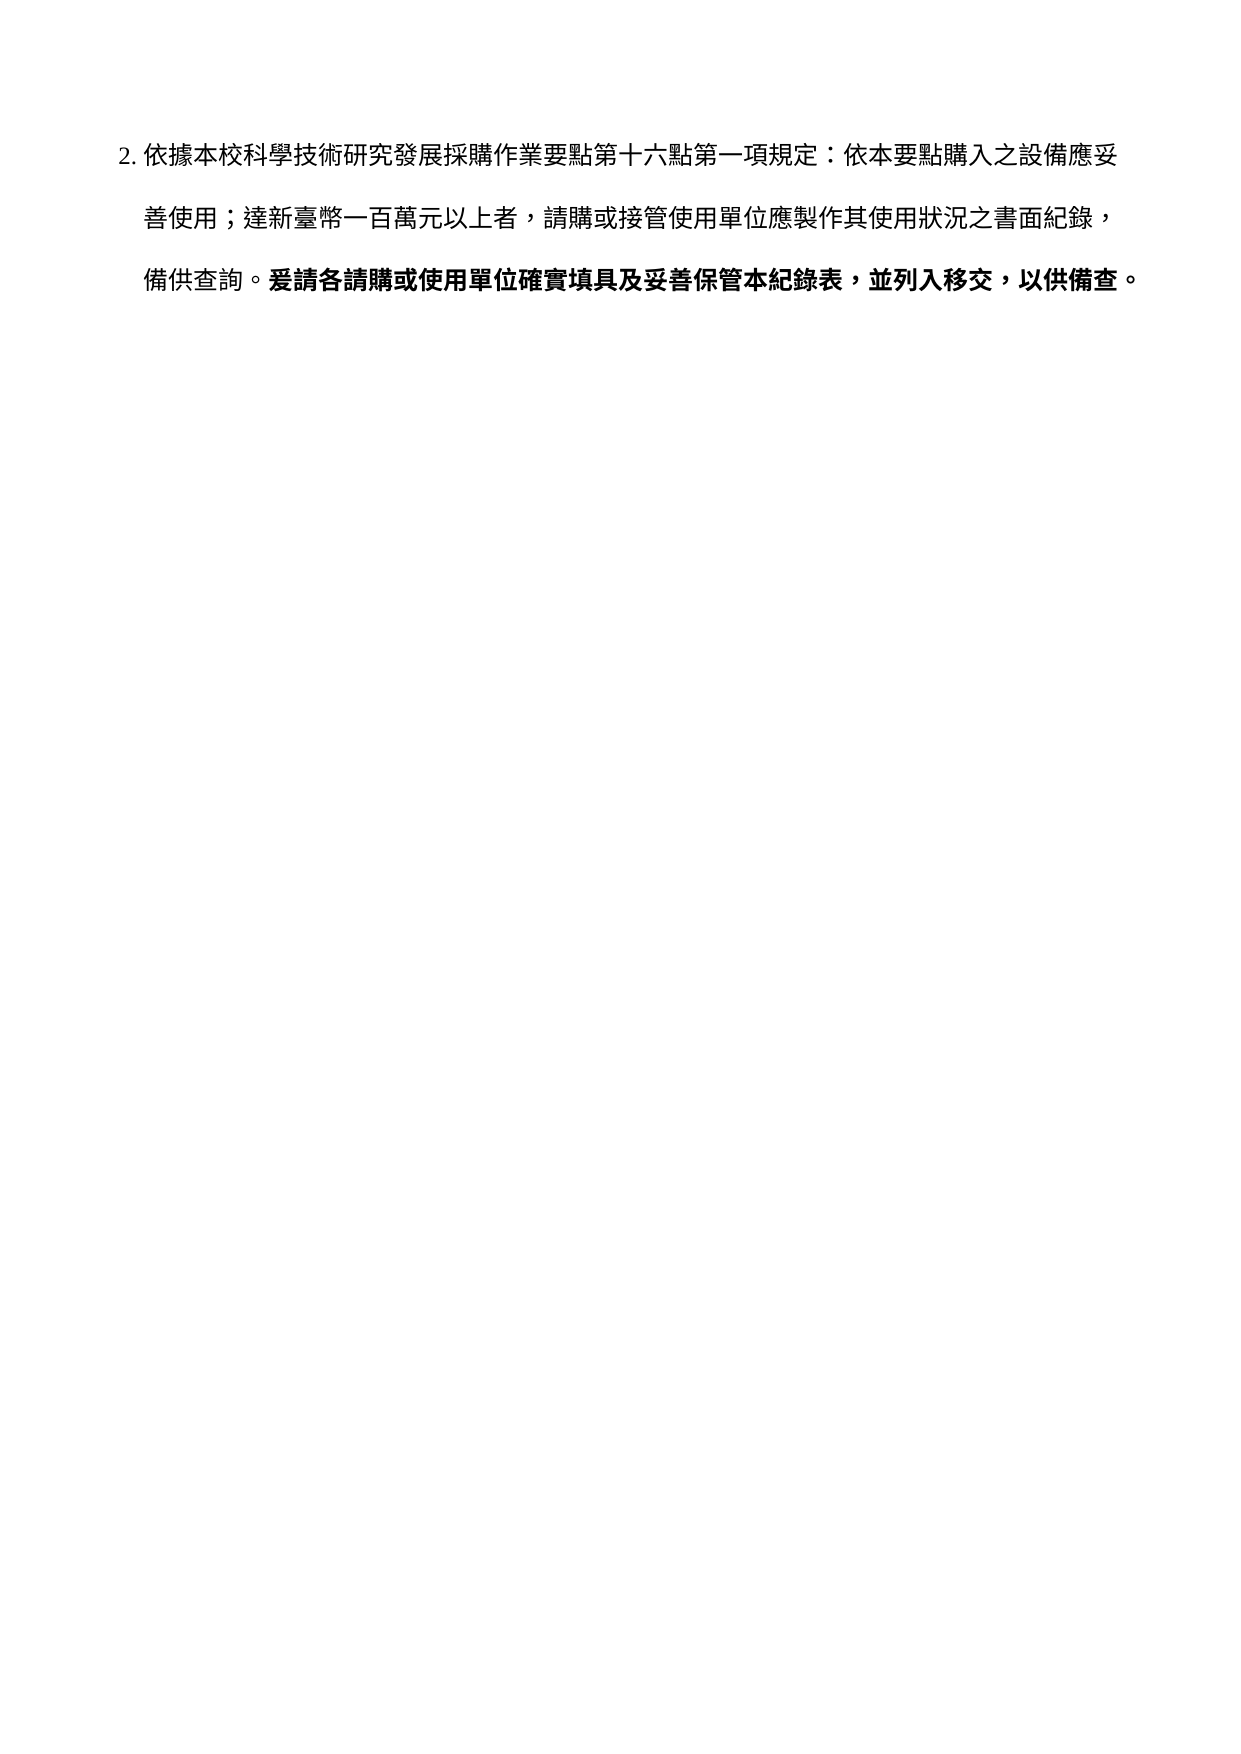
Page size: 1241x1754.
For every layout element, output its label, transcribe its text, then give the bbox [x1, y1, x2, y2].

list 依據本校科學技術研究發展採購作業要點第十六點第一項規定：依本要點購入之設備應妥善使用；達新臺幣一百萬元以上者，請購或接管使用單位應製作其使用狀況之書面紀錄，備供查詢。爰請各請購或使用單位確實填具及妥善保管本紀錄表，並列入移交，以供備查。 [118, 112, 1122, 300]
